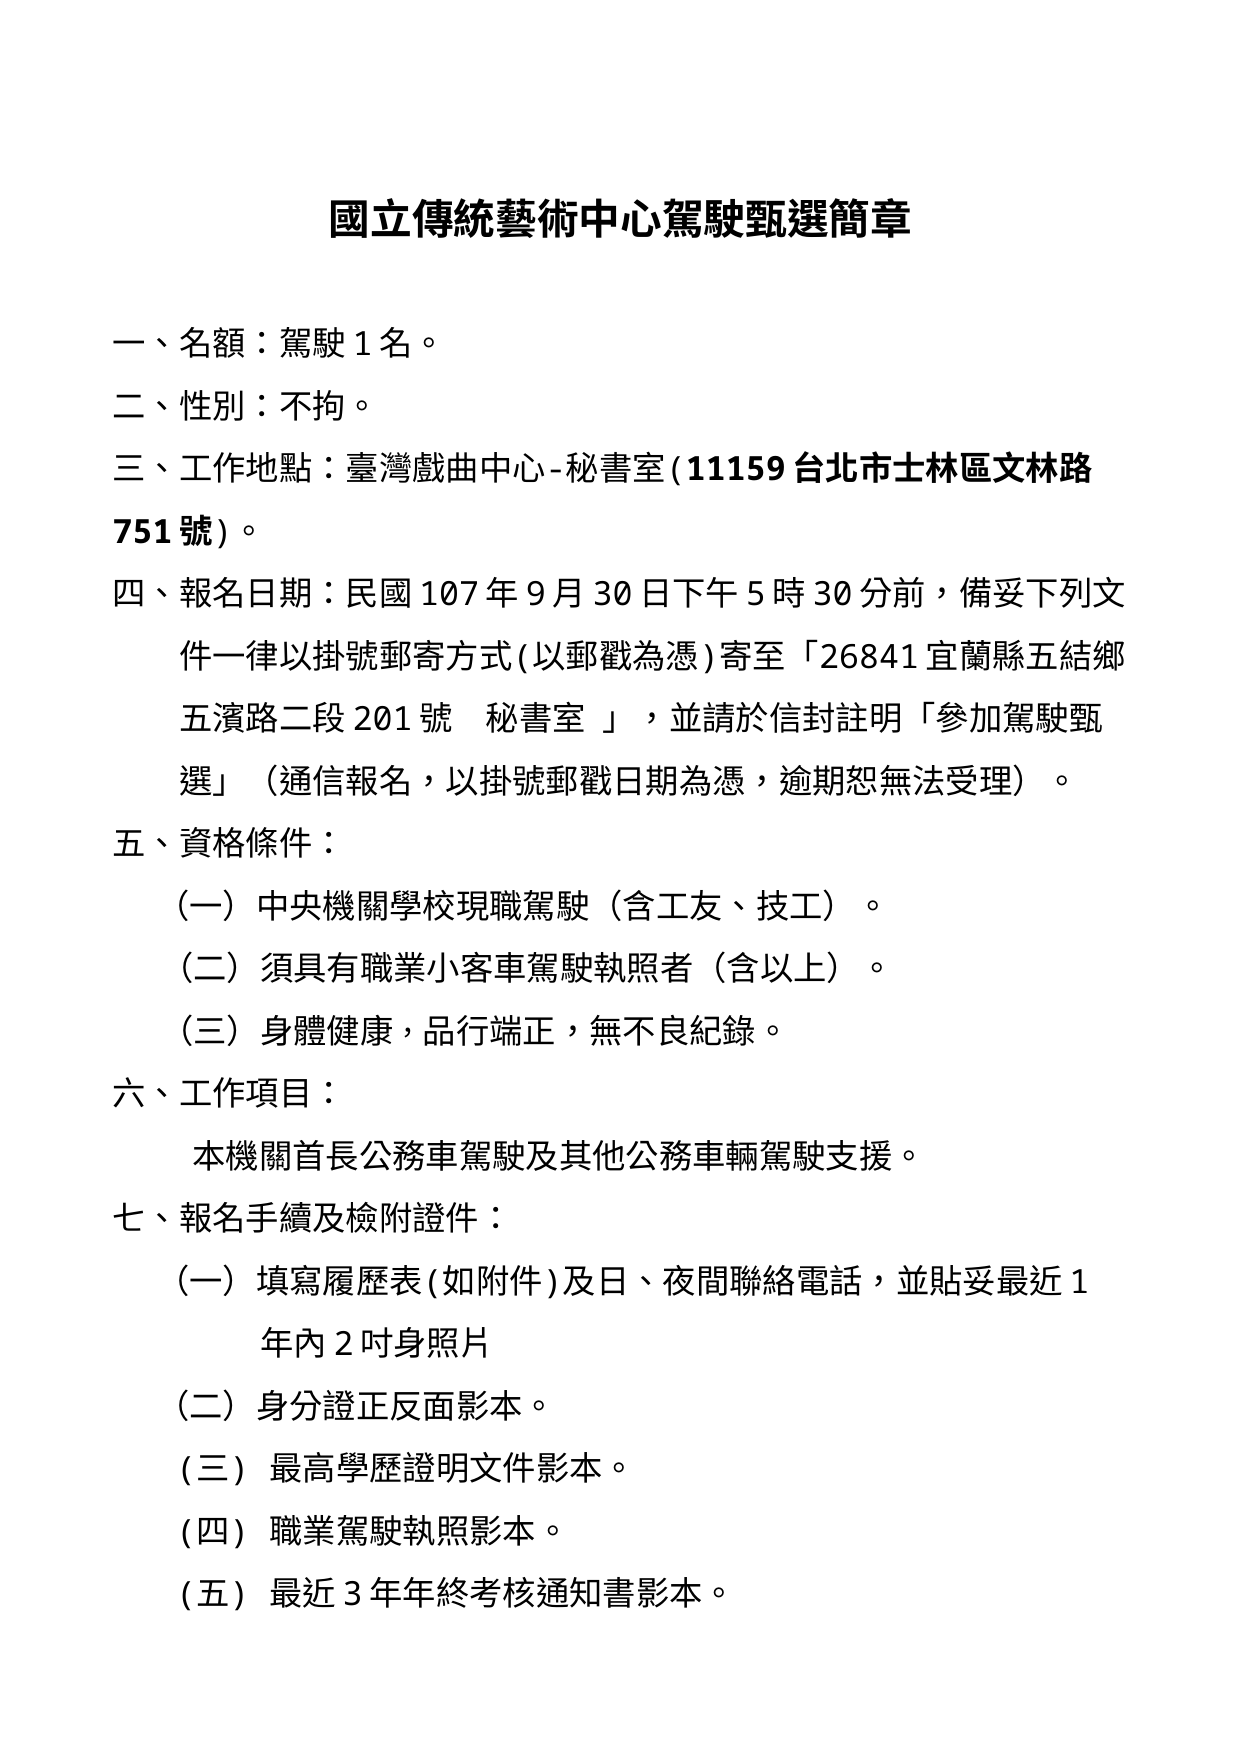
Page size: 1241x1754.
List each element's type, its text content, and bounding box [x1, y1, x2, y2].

text （一）填寫履歷表(如附件)及日、夜間聯絡電話，並貼妥最近1年內2吋身照片 [156, 1237, 1128, 1362]
text 四、報名日期：民國107年9月30日下午5時30分前，備妥下列文件一律以掛號郵寄方式(以郵戳為憑)寄至「26841宜蘭縣五結鄉五濱路二段201號 秘書室 」，並請於信封註明「參加駕駛甄選」（通信報名，以掛號郵戳日期為憑，逾期恕無法受理）。 [112, 550, 1128, 800]
text 一、名額：駕駛1名。 [112, 300, 1128, 362]
text (四) 職業駕駛執照影本。 [156, 1487, 1128, 1550]
text 六、工作項目： [112, 1050, 1128, 1112]
text 五、資格條件： [112, 800, 1128, 862]
text (五) 最近3年年終考核通知書影本。 [156, 1550, 1128, 1612]
text 七、報名手續及檢附證件： [112, 1175, 1128, 1237]
text 二、性別：不拘。 [112, 362, 1128, 425]
text （二）身分證正反面影本。 [156, 1362, 1128, 1425]
text （二）須具有職業小客車駕駛執照者（含以上）。 [160, 925, 1128, 987]
text （一）中央機關學校現職駕駛（含工友、技工）。 [156, 862, 1128, 925]
text 本機關首長公務車駕駛及其他公務車輛駕駛支援。 [112, 1112, 1128, 1175]
text （三）身體健康，品行端正，無不良紀錄。 [160, 987, 1128, 1050]
text 國立傳統藝術中心駕駛甄選簡章 [112, 175, 1128, 237]
text (三) 最高學歷證明文件影本。 [156, 1425, 1128, 1487]
text 三、工作地點：臺灣戲曲中心-秘書室(11159台北市士林區文林路751號)。 [112, 425, 1128, 550]
